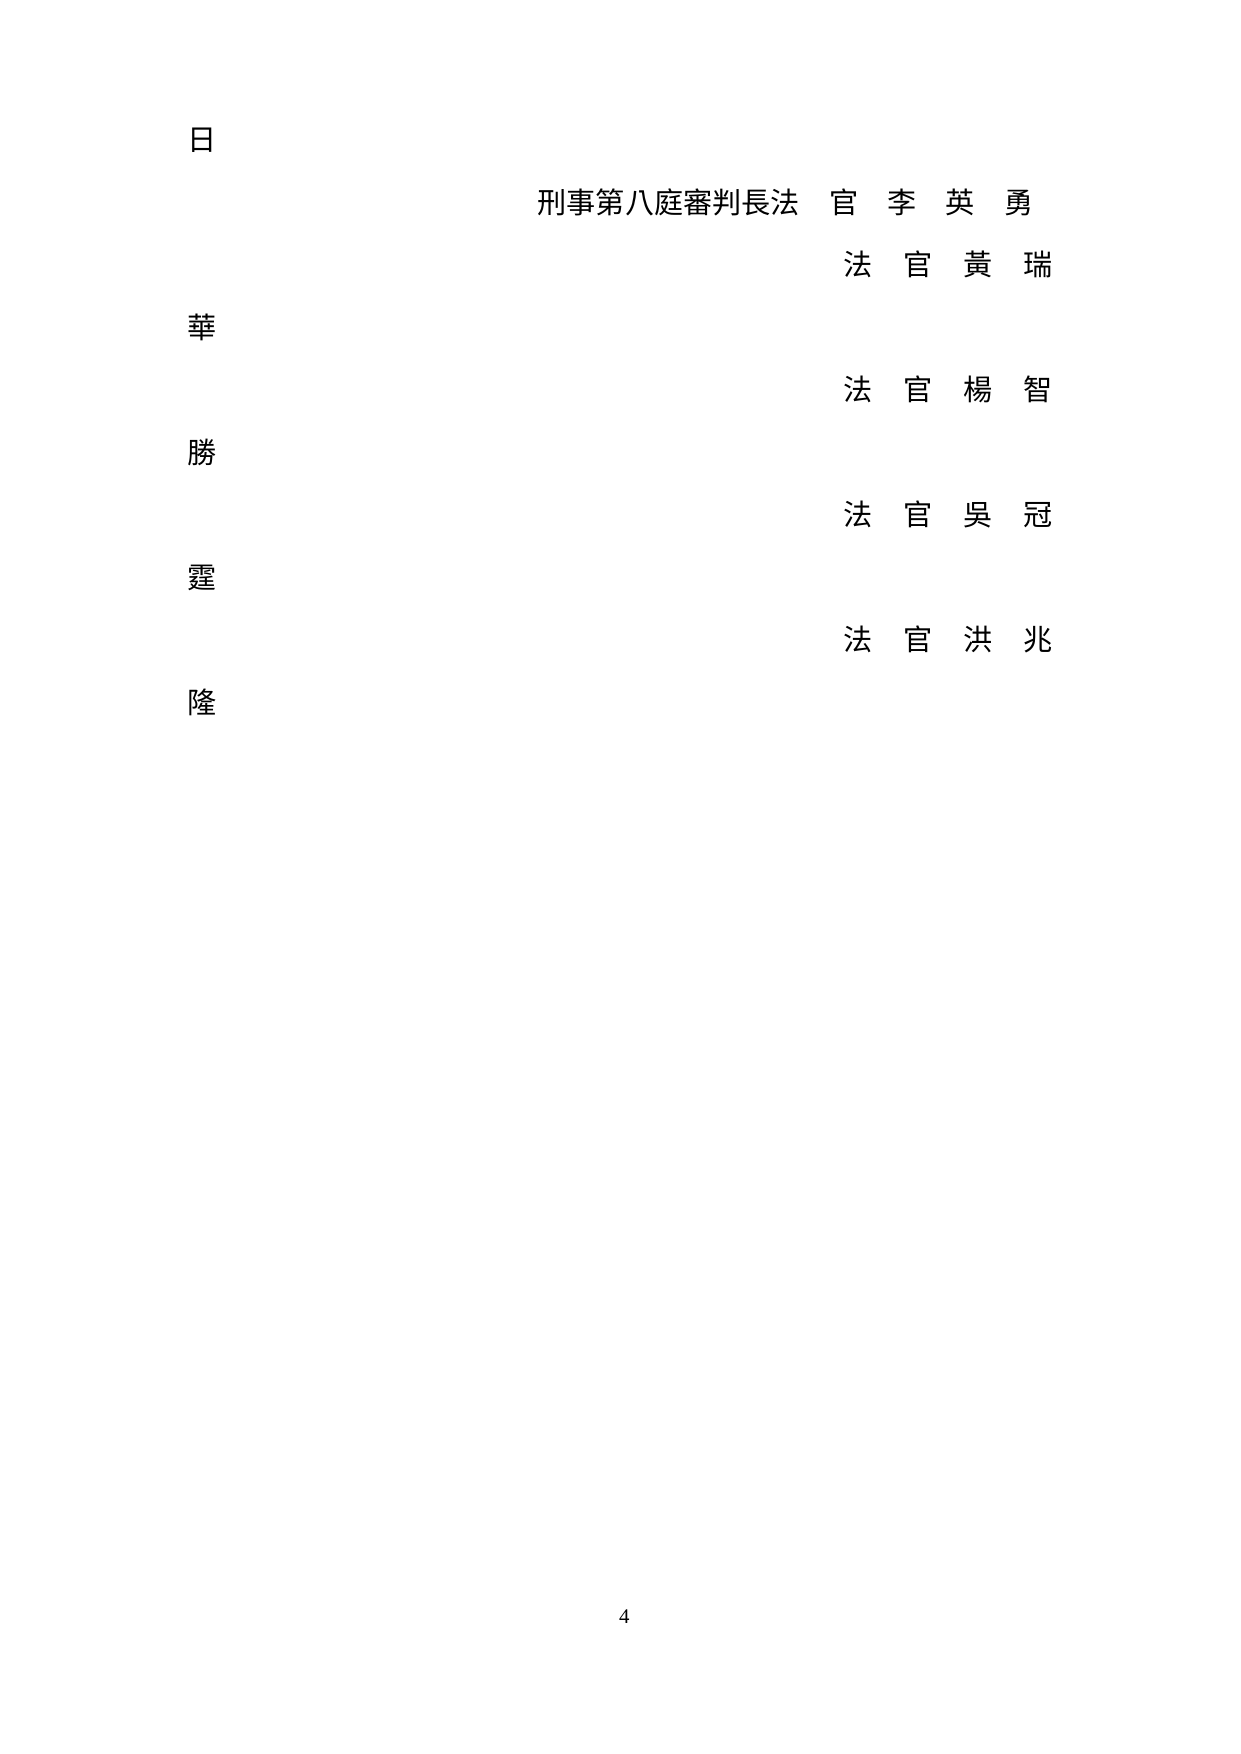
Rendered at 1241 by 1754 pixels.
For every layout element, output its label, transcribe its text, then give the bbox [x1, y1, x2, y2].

text 法 官 楊 智 勝 [187, 346, 1053, 471]
text 法 官 吳 冠 霆 [187, 471, 1053, 596]
text 日 [187, 96, 1053, 159]
text 法 官 洪 兆 隆 [187, 596, 1053, 721]
text 法 官 黃 瑞 華 [187, 221, 1053, 346]
text 刑事第八庭審判長法 官 李 英 勇 [187, 159, 1053, 221]
